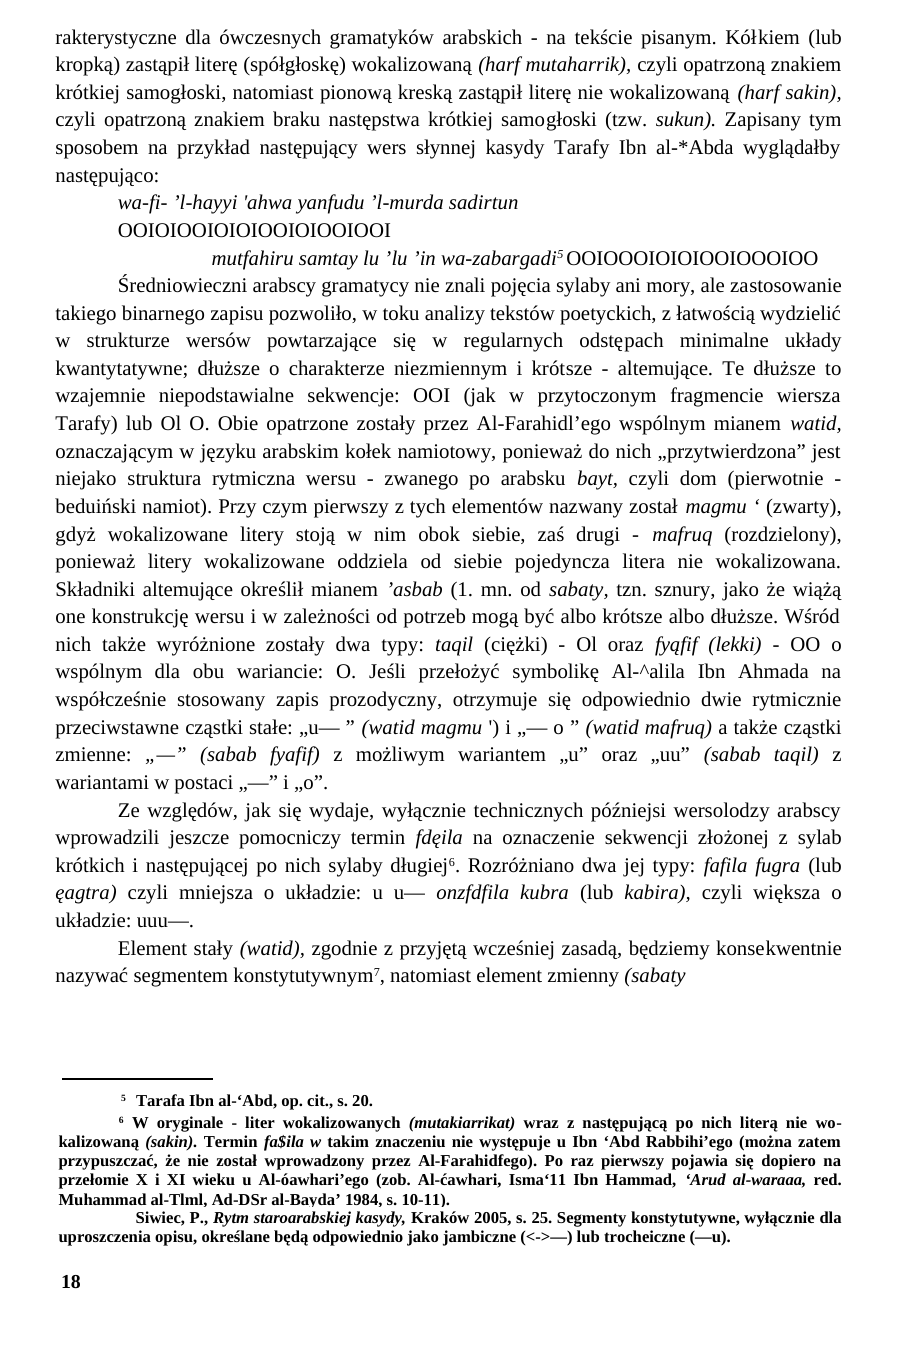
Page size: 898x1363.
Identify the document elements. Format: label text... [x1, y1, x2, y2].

text Element stały (watid), zgodnie z przyjętą wcześniej zasadą, będziemy konse­kwentnie nazywać segmentem konstytutywnym7, natomiast element zmienny (sabaty [55, 936, 842, 987]
text 6 W oryginale - liter wokalizowanych (mutakiarrikat) wraz z następującą po nich literą nie wo­kalizowaną (sakin). Termin fa$ila w takim znaczeniu nie występuje u Ibn ‘Abd Rabbihi’ego (można zatem przypuszczać, że nie został wprowadzony przez Al-Farahidfego). Po raz pierwszy pojawia się dopiero na przełomie X i XI wieku u Al-óawhari’ego (zob. Al-ćawhari, Isma‘11 Ibn Hammad, ‘Arud al-waraaa, red. Muhammad al-Tlml, Ad-DSr al-Bayda’ 1984, s. 10-11). [58, 1113, 842, 1207]
text OOIOIOOIOIOIOOIOIOOIOOI [55, 218, 842, 242]
text wa-fi- ’l-hayyi 'ahwa yanfudu ’l-murda sadirtun [55, 190, 842, 214]
text rakterystyczne dla ówczesnych gramatyków arabskich - na tekście pisanym. Kół­kiem (lub kropką) zastąpił literę (spółgłoskę) wokalizowaną (harf mutaharrik), czyli opatrzoną znakiem krótkiej samogłoski, natomiast pionową kreską zastąpił literę nie wokalizowaną (harf sakin), czyli opatrzoną znakiem braku następstwa krótkiej samo­głoski (tzw. sukun). Zapisany tym sposobem na przykład następujący wers słynnej kasydy Tarafy Ibn al-*Abda wyglądałby następująco: [55, 24, 842, 187]
text mutfahiru samtay lu ’lu ’in wa-zabargadi5 OOIOOOIOIOIOOIOOOIOO [209, 245, 842, 269]
text Siwiec, P., Rytm staroarabskiej kasydy, Kraków 2005, s. 25. Segmenty konstytutywne, wyłącz­nie dla uproszczenia opisu, określane będą odpowiednio jako jambiczne (<->—) lub trocheiczne (—u). [58, 1208, 842, 1246]
text Średniowieczni arabscy gramatycy nie znali pojęcia sylaby ani mory, ale za­stosowanie takiego binarnego zapisu pozwoliło, w toku analizy tekstów poetyckich, z łatwością wydzielić w strukturze wersów powtarzające się w regularnych odstę­pach minimalne układy kwantytatywne; dłuższe o charakterze niezmiennym i krót­sze - altemujące. Te dłuższe to wzajemnie niepodstawialne sekwencje: OOI (jak w przytoczonym fragmencie wiersza Tarafy) lub Ol O. Obie opatrzone zostały przez Al-Farahidl’ego wspólnym mianem watid, oznaczającym w języku arabskim kołek namiotowy, ponieważ do nich „przytwierdzona” jest niejako struktura rytmiczna wer­su - zwanego po arabsku bayt, czyli dom (pierwotnie - beduiński namiot). Przy czym pierwszy z tych elementów nazwany został magmu ‘ (zwarty), gdyż wokalizowane litery stoją w nim obok siebie, zaś drugi - mafruq (rozdzielony), ponieważ litery wokalizowa­ne oddziela od siebie pojedyncza litera nie wokalizowana. Składniki altemujące okre­ślił mianem ’asbab (1. mn. od sabaty, tzn. sznury, jako że wiążą one konstrukcję wersu i w zależności od potrzeb mogą być albo krótsze albo dłuższe. Wśród nich także wyróż­nione zostały dwa typy: taqil (ciężki) - Ol oraz fyąfif (lekki) - OO o wspólnym dla obu wariancie: O. Jeśli przełożyć symbolikę Al-^alila Ibn Ahmada na współcześnie stoso­wany zapis prozodyczny, otrzymuje się odpowiednio dwie rytmicznie przeciwstawne cząstki stałe: „u— ” (watid magmu ') i „— o ” (watid mafruq) a także cząstki zmienne: „—” (sabab fyafif) z możliwym wariantem „u” oraz „uu” (sabab taqil) z wariantami w postaci „—” i „o”. [55, 273, 842, 794]
text Ze względów, jak się wydaje, wyłącznie technicznych późniejsi wersolodzy arabscy wprowadzili jeszcze pomocniczy termin fdęila na oznaczenie sekwencji zło­żonej z sylab krótkich i następującej po nich sylaby długiej6. Rozróżniano dwa jej typy: fafila fugra (lub ęagtra) czyli mniejsza o układzie: u u— onzfdfila kubra (lub kabira), czyli większa o układzie: uuu—. [55, 797, 842, 932]
text 18 [61, 1270, 85, 1293]
text 5 Tarafa Ibn al-‘Abd, op. cit., s. 20. [58, 1091, 842, 1110]
